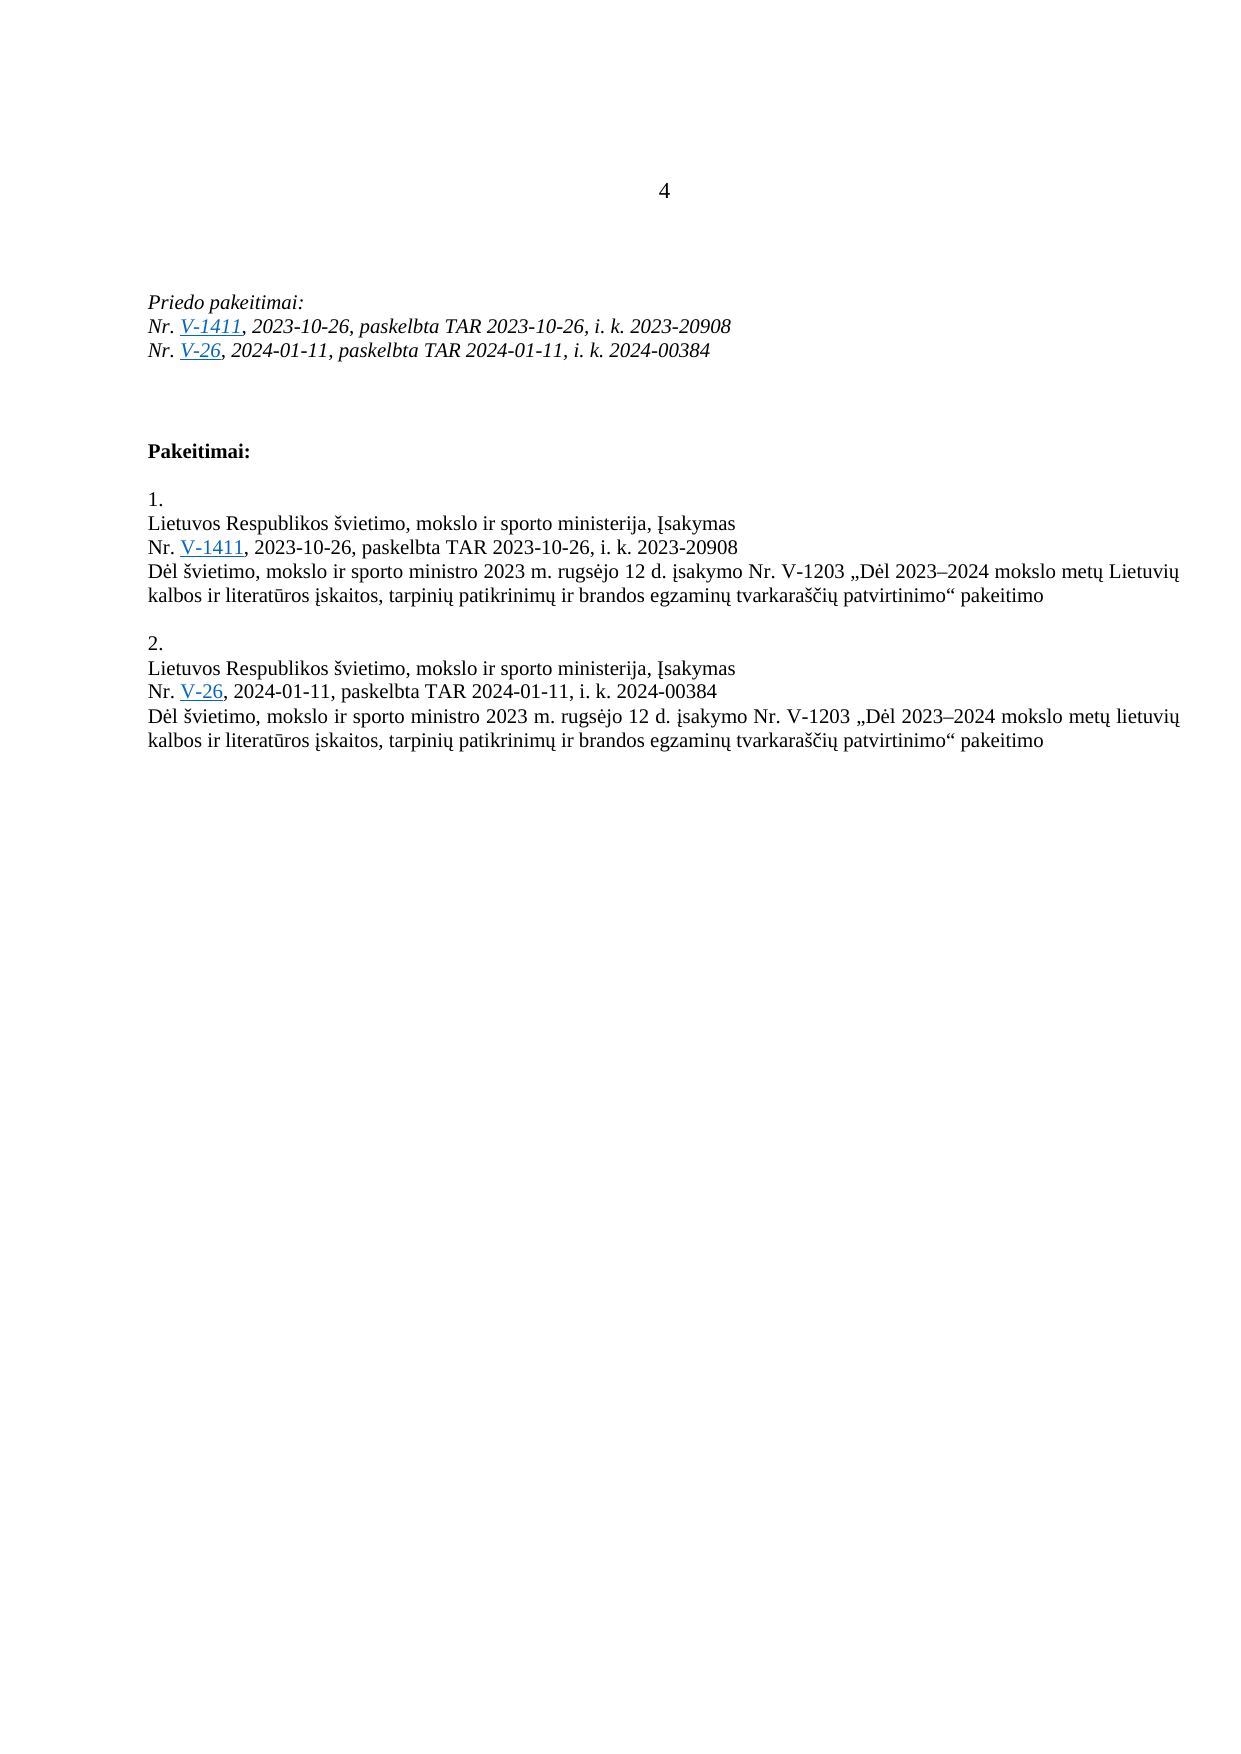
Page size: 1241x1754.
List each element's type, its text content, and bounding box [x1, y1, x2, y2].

text Priedo pakeitimai: [148, 290, 1181, 314]
text 2. [148, 631, 1181, 655]
text Nr. V-1411, 2023-10-26, paskelbta TAR 2023-10-26, i. k. 2023-20908 [148, 314, 1181, 338]
text Pakeitimai: [148, 439, 1181, 463]
text Nr. V-26, 2024-01-11, paskelbta TAR 2024-01-11, i. k. 2024-00384 [148, 679, 1181, 703]
text 1. [148, 487, 1181, 511]
text Dėl švietimo, mokslo ir sporto ministro 2023 m. rugsėjo 12 d. įsakymo Nr. V-1203 „Dėl 2023–2024 mokslo metų lietuvių kalbos ir literatūros įskaitos, tarpinių patikrinimų ir brandos egzaminų tvarkaraščių patvirtinimo“ pakeitimo [148, 703, 1181, 752]
text Nr. V-1411, 2023-10-26, paskelbta TAR 2023-10-26, i. k. 2023-20908 [148, 535, 1181, 559]
text Dėl švietimo, mokslo ir sporto ministro 2023 m. rugsėjo 12 d. įsakymo Nr. V-1203 „Dėl 2023–2024 mokslo metų Lietuvių kalbos ir literatūros įskaitos, tarpinių patikrinimų ir brandos egzaminų tvarkaraščių patvirtinimo“ pakeitimo [148, 559, 1181, 607]
text Lietuvos Respublikos švietimo, mokslo ir sporto ministerija, Įsakymas [148, 511, 1181, 535]
text Lietuvos Respublikos švietimo, mokslo ir sporto ministerija, Įsakymas [148, 655, 1181, 679]
text Nr. V-26, 2024-01-11, paskelbta TAR 2024-01-11, i. k. 2024-00384 [148, 338, 1181, 362]
